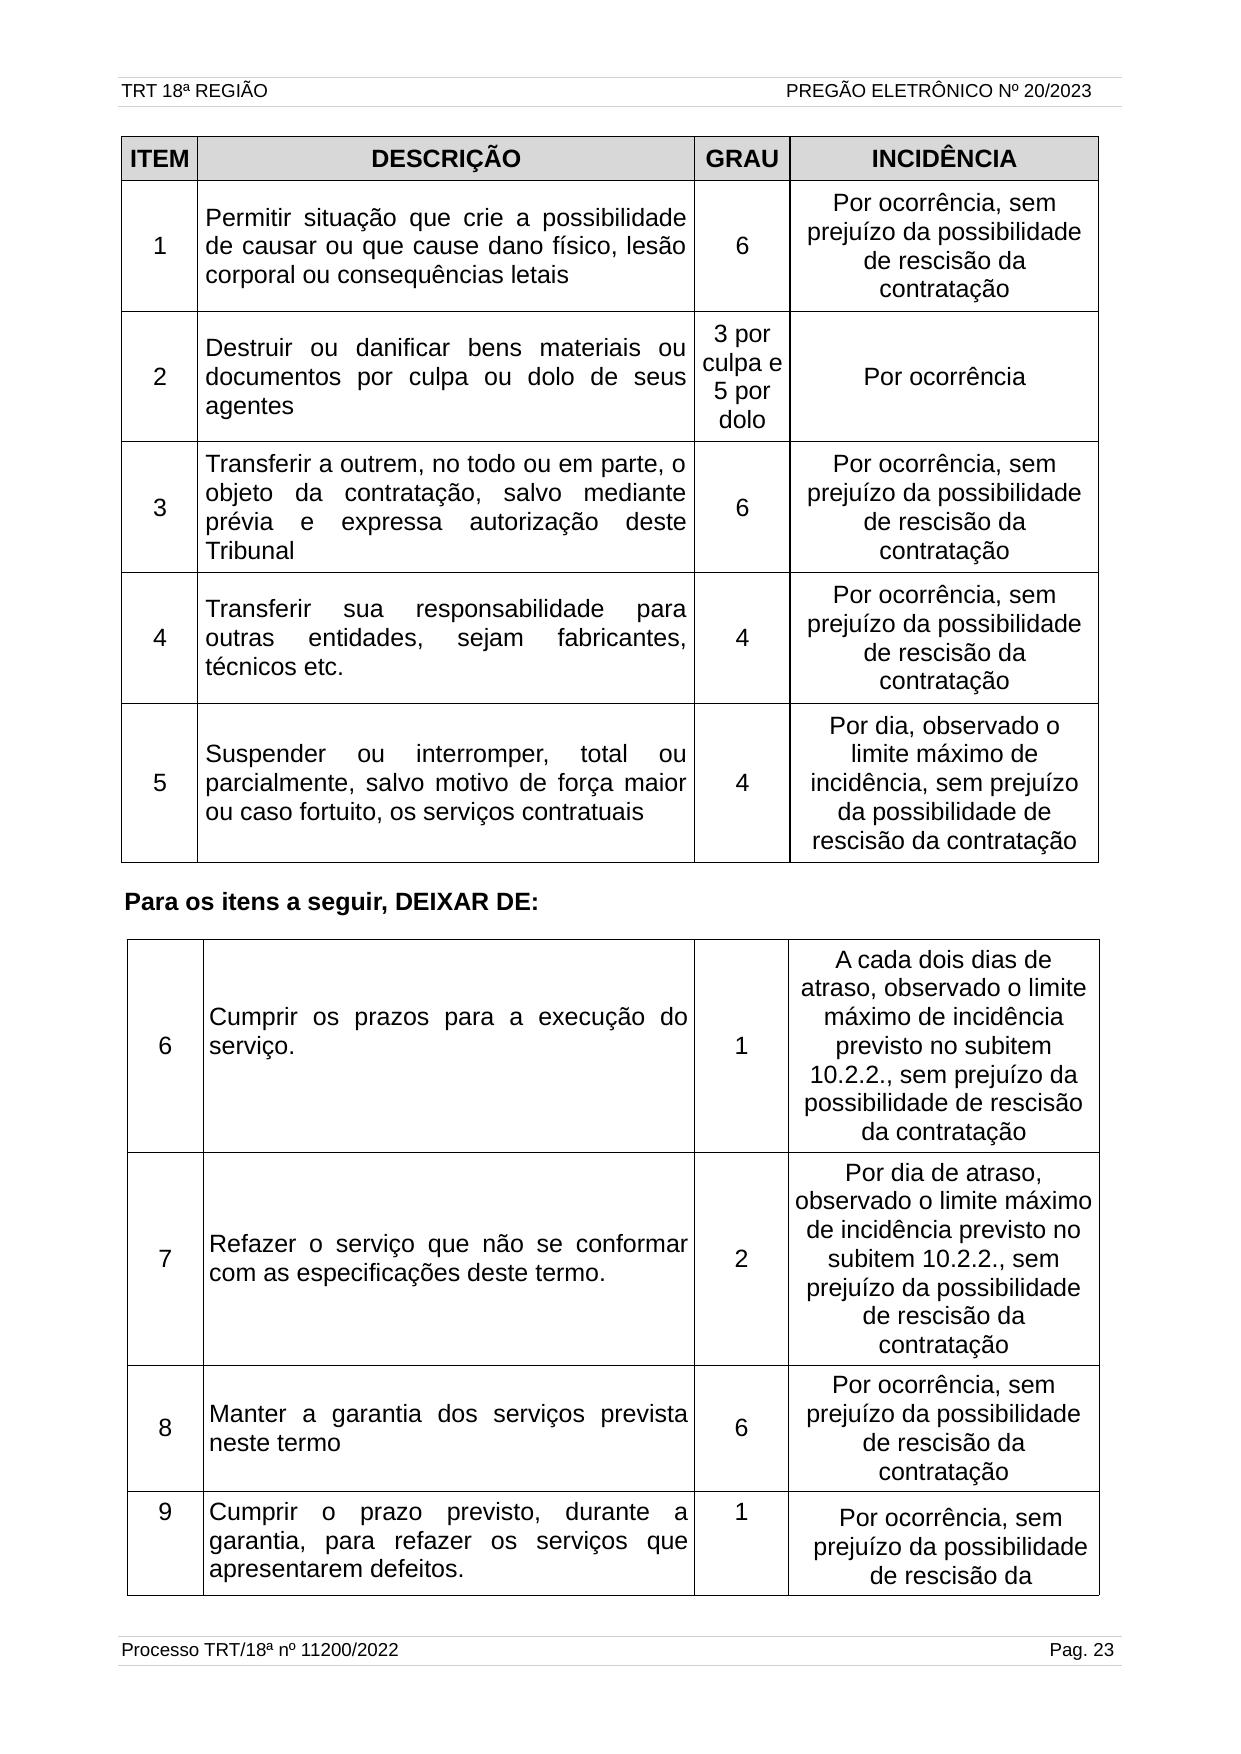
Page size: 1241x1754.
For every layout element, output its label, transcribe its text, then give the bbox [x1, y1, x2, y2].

table_header ITEM [122, 137, 197, 180]
table_cell 6 [695, 181, 789, 311]
table_cell Transferir sua responsabilidade para outras entidades, sejam fabricantes, técnicos etc. [198, 573, 694, 702]
table_cell 3 [122, 442, 197, 572]
table_cell Por ocorrência, sem prejuízo da possibilidade de rescisão da [789, 1492, 1099, 1595]
table_cell 6 [695, 1366, 788, 1491]
table_cell Por ocorrência, sem prejuízo da possibilidade de rescisão da contratação [791, 442, 1098, 572]
table_cell Suspender ou interromper, total ou parcialmente, salvo motivo de força maior ou caso fortuito, os serviços contratuais [198, 704, 694, 862]
table_cell Destruir ou danificar bens materiais ou documentos por culpa ou dolo de seus agentes [198, 312, 694, 441]
table_cell Permitir situação que crie a possibilidade de causar ou que cause dano físico, lesão corporal ou consequências letais [198, 181, 694, 311]
table_header GRAU [695, 137, 789, 180]
table_cell 2 [122, 312, 197, 441]
table_header 1 [695, 940, 788, 1152]
table_header INCIDÊNCIA [791, 137, 1098, 180]
table_cell Refazer o serviço que não se conformar com as especificações deste termo. [204, 1153, 694, 1364]
table_cell 4 [695, 573, 789, 702]
table_header DESCRIÇÃO [198, 137, 694, 180]
table_cell 5 [122, 704, 197, 862]
table_cell 1 [695, 1492, 788, 1595]
table_cell 4 [122, 573, 197, 702]
table_cell 9 [128, 1492, 203, 1595]
table_cell Por ocorrência, sem prejuízo da possibilidade de rescisão da contratação [791, 573, 1098, 702]
table_cell Por ocorrência, sem prejuízo da possibilidade de rescisão da contratação [789, 1366, 1099, 1491]
table_cell Transferir a outrem, no todo ou em parte, o objeto da contratação, salvo mediante prévia e expressa autorização deste Tribunal [198, 442, 694, 572]
table_cell Por ocorrência [791, 312, 1098, 441]
table_header Cumprir os prazos para a execução do serviço. [204, 940, 694, 1152]
table_cell 8 [128, 1366, 203, 1491]
table_header A cada dois dias de atraso, observado o limite máximo de incidência previsto no subitem 10.2.2., sem prejuízo da possibilidade de rescisão da contratação [789, 940, 1099, 1152]
table_cell Cumprir o prazo previsto, durante a garantia, para refazer os serviços que apresentarem defeitos. [204, 1492, 694, 1595]
table_cell 7 [128, 1153, 203, 1364]
table_cell Por dia, observado o limite máximo de incidência, sem prejuízo da possibilidade de rescisão da contratação [791, 704, 1098, 862]
table_cell 4 [695, 704, 789, 862]
table_header 6 [128, 940, 203, 1152]
table_cell Por dia de atraso, observado o limite máximo de incidência previsto no subitem 10.2.2., sem prejuízo da possibilidade de rescisão da contratação [789, 1153, 1099, 1364]
table_cell Por ocorrência, sem prejuízo da possibilidade de rescisão da contratação [791, 181, 1098, 311]
table_cell 6 [695, 442, 789, 572]
table_cell Manter a garantia dos serviços prevista neste termo [204, 1366, 694, 1491]
table_cell 1 [122, 181, 197, 311]
table_cell 3 por culpa e 5 por dolo [695, 312, 789, 441]
table_cell 2 [695, 1153, 788, 1364]
text Para os itens a seguir, DEIXAR DE: [124, 886, 1122, 915]
